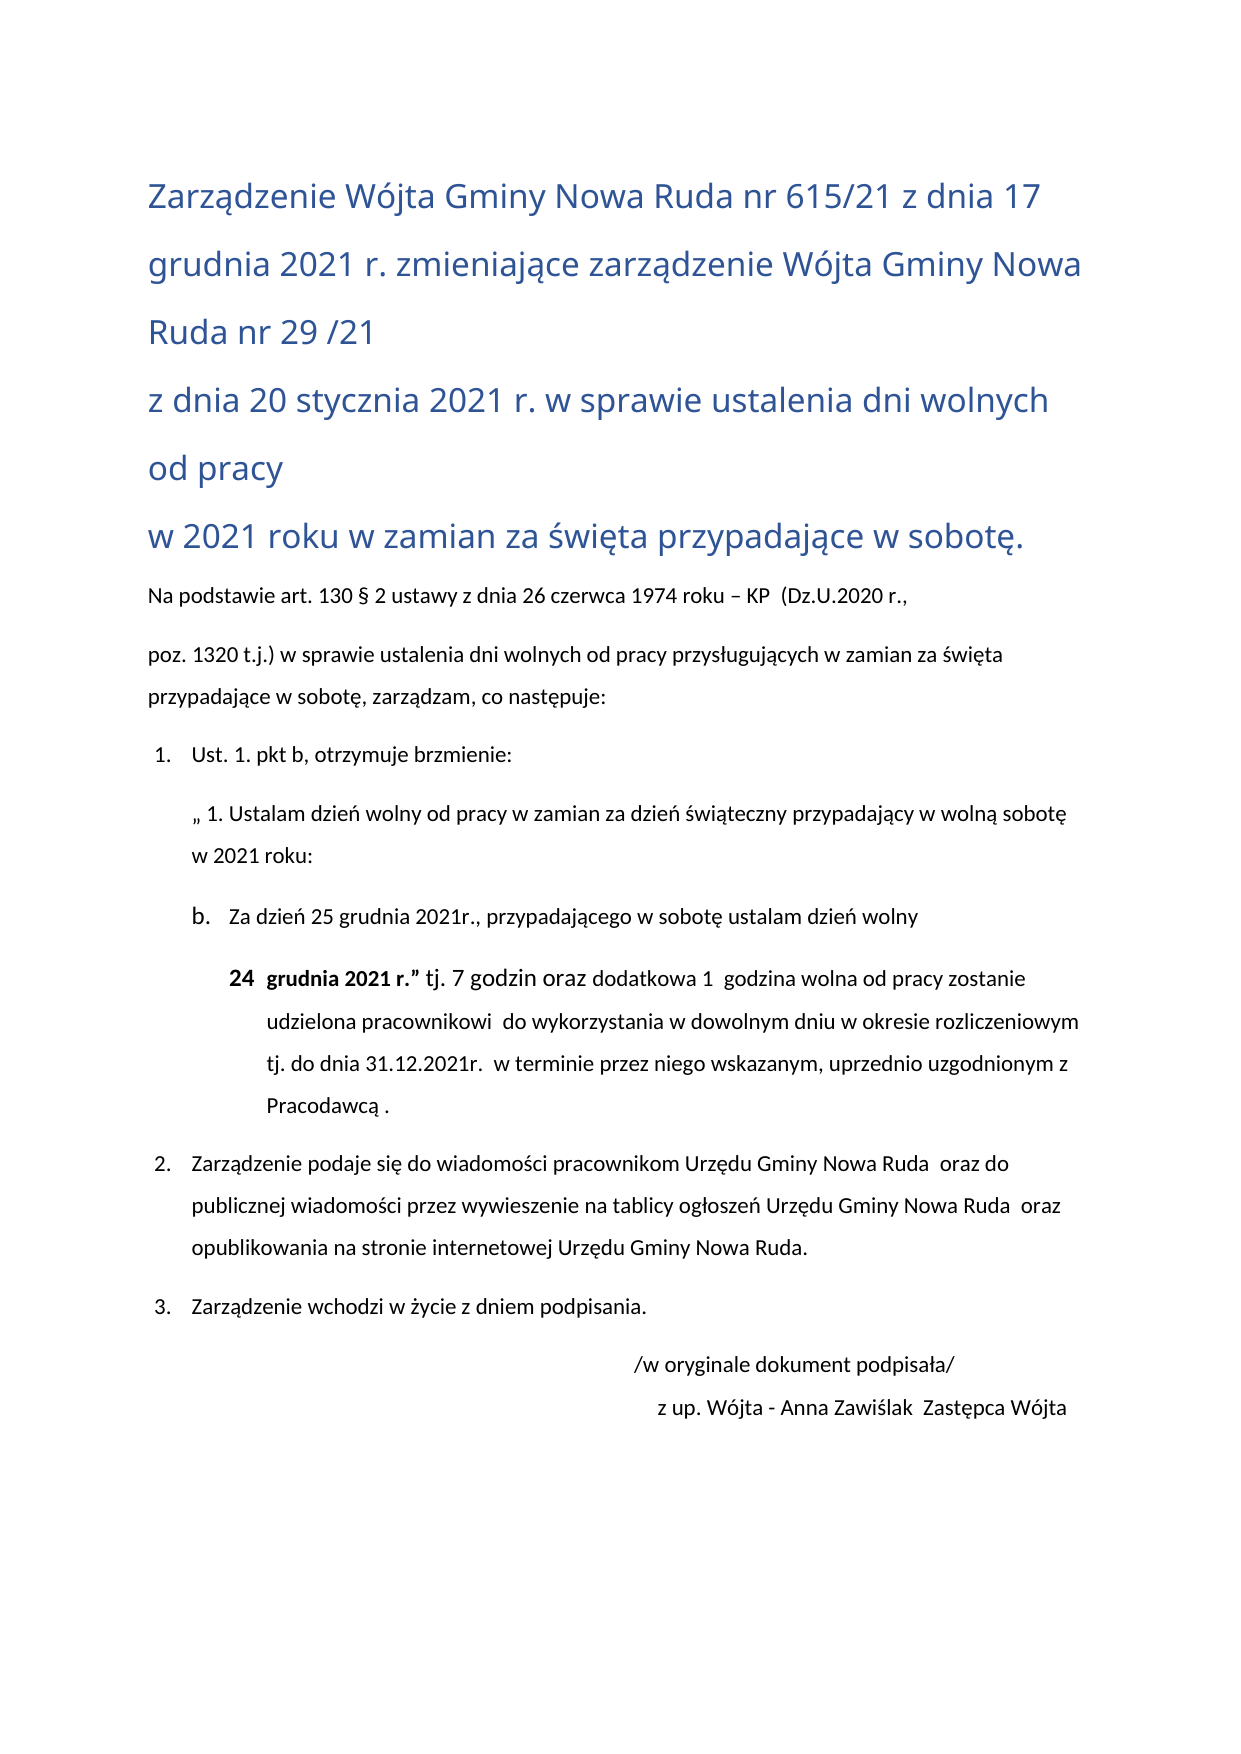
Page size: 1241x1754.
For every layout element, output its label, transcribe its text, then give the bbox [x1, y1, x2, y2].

list grudnia 2021 r.” tj. 7 godzin oraz dodatkowa 1 godzina wolna od pracy zostanie udzielona pracownikowi do wykorzystania w dowolnym dniu w okresie rozliczeniowym tj. do dnia 31.12.2021r. w terminie przez niego wskazanym, uprzednio uzgodnionym z Pracodawcą . [229, 962, 1093, 1119]
subtitle Zarządzenie Wójta Gminy Nowa Ruda nr 615/21 z dnia 17 grudnia 2021 r. zmieniające zarządzenie Wójta Gminy Nowa Ruda nr 29 /21 z dnia 20 stycznia 2021 r. w sprawie ustalenia dni wolnych od pracy w 2021 roku w zamian za święta przypadające w sobotę. [148, 173, 1093, 559]
list Ust. 1. pkt b, otrzymuje brzmienie: [154, 741, 1093, 769]
list Zarządzenie podaje się do wiadomości pracownikom Urzędu Gminy Nowa Ruda oraz do publicznej wiadomości przez wywieszenie na tablicy ogłoszeń Urzędu Gminy Nowa Ruda oraz opublikowania na stronie internetowej Urzędu Gminy Nowa Ruda. [154, 1149, 1093, 1261]
text /w oryginale dokument podpisała/ [191, 1351, 1093, 1379]
list „ 1. Ustalam dzień wolny od pracy w zamian za dzień świąteczny przypadający w wolną sobotę w 2021 roku: [191, 799, 1093, 869]
list Zarządzenie wchodzi w życie z dniem podpisania. [154, 1292, 1093, 1320]
text poz. 1320 t.j.) w sprawie ustalenia dni wolnych od pracy przysługujących w zamian za święta przypadające w sobotę, zarządzam, co następuje: [148, 640, 1093, 710]
list Za dzień 25 grudnia 2021r., przypadającego w sobotę ustalam dzień wolny [191, 900, 1093, 930]
text z up. Wójta - Anna Zawiślak Zastępca Wójta [148, 1393, 1093, 1421]
text Na podstawie art. 130 § 2 ustawy z dnia 26 czerwca 1974 roku – KP (Dz.U.2020 r., [148, 581, 1093, 609]
